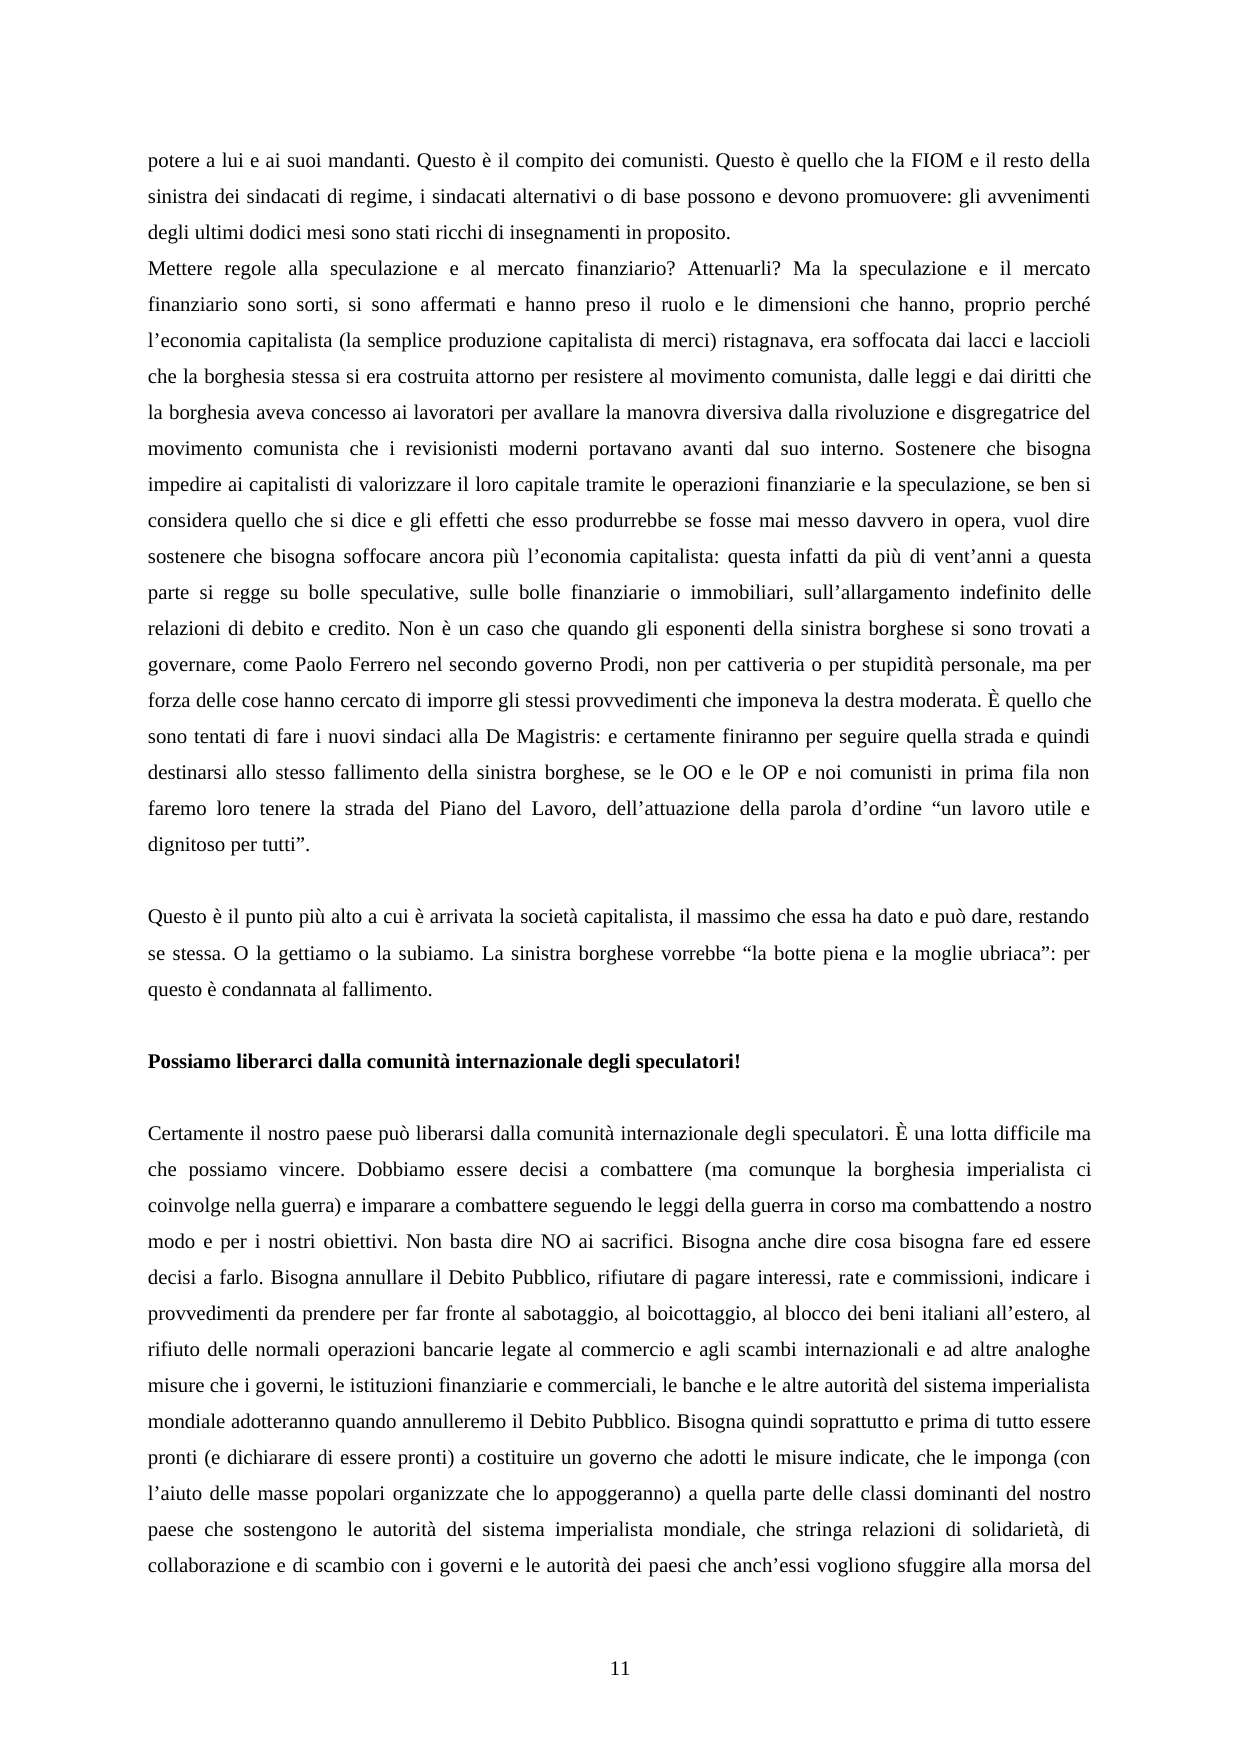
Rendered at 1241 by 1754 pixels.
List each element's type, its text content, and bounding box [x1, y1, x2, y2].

text potere a lui e ai suoi mandanti. Questo è il compito dei comunisti. Questo è quello che la FIOM e il resto della sinistra dei sindacati di regime, i sindacati alternativi o di base possono e devono promuovere: gli avvenimenti degli ultimi dodici mesi sono stati ricchi di insegnamenti in proposito. [148, 148, 1092, 244]
text Mettere regole alla speculazione e al mercato finanziario? Attenuarli? Ma la speculazione e il mercato finanziario sono sorti, si sono affermati e hanno preso il ruolo e le dimensioni che hanno, proprio perché l’economia capitalista (la semplice produzione capitalista di merci) ristagnava, era soffocata dai lacci e laccioli che la borghesia stessa si era costruita attorno per resistere al movimento comunista, dalle leggi e dai diritti che la borghesia aveva concesso ai lavoratori per avallare la manovra diversiva dalla rivoluzione e disgregatrice del movimento comunista che i revisionisti moderni portavano avanti dal suo interno. Sostenere che bisogna impedire ai capitalisti di valorizzare il loro capitale tramite le operazioni finanziarie e la speculazione, se ben si considera quello che si dice e gli effetti che esso produrrebbe se fosse mai messo davvero in opera, vuol dire sostenere che bisogna soffocare ancora più l’economia capitalista: questa infatti da più di vent’anni a questa parte si regge su bolle speculative, sulle bolle finanziarie o immobiliari, sull’allargamento indefinito delle relazioni di debito e credito. Non è un caso che quando gli esponenti della sinistra borghese si sono trovati a governare, come Paolo Ferrero nel secondo governo Prodi, non per cattiveria o per stupidità personale, ma per forza delle cose hanno cercato di imporre gli stessi provvedimenti che imponeva la destra moderata. È quello che sono tentati di fare i nuovi sindaci alla De Magistris: e certamente finiranno per seguire quella strada e quindi destinarsi allo stesso fallimento della sinistra borghese, se le OO e le OP e noi comunisti in prima fila non faremo loro tenere la strada del Piano del Lavoro, dell’attuazione della parola d’ordine “un lavoro utile e dignitoso per tutti”. [148, 256, 1092, 856]
text Certamente il nostro paese può liberarsi dalla comunità internazionale degli speculatori. È una lotta difficile ma che possiamo vincere. Dobbiamo essere decisi a combattere (ma comunque la borghesia imperialista ci coinvolge nella guerra) e imparare a combattere seguendo le leggi della guerra in corso ma combattendo a nostro modo e per i nostri obiettivi. Non basta dire NO ai sacrifici. Bisogna anche dire cosa bisogna fare ed essere decisi a farlo. Bisogna annullare il Debito Pubblico, rifiutare di pagare interessi, rate e commissioni, indicare i provvedimenti da prendere per far fronte al sabotaggio, al boicottaggio, al blocco dei beni italiani all’estero, al rifiuto delle normali operazioni bancarie legate al commercio e agli scambi internazionali e ad altre analoghe misure che i governi, le istituzioni finanziarie e commerciali, le banche e le altre autorità del sistema imperialista mondiale adotteranno quando annulleremo il Debito Pubblico. Bisogna quindi soprattutto e prima di tutto essere pronti (e dichiarare di essere pronti) a costituire un governo che adotti le misure indicate, che le imponga (con l’aiuto delle masse popolari organizzate che lo appoggeranno) a quella parte delle classi dominanti del nostro paese che sostengono le autorità del sistema imperialista mondiale, che stringa relazioni di solidarietà, di collaborazione e di scambio con i governi e le autorità dei paesi che anch’essi vogliono sfuggire alla morsa del [148, 1121, 1092, 1577]
text Possiamo liberarci dalla comunità internazionale degli speculatori! [148, 1049, 1092, 1073]
text Questo è il punto più alto a cui è arrivata la società capitalista, il massimo che essa ha dato e può dare, restando se stessa. O la gettiamo o la subiamo. La sinistra borghese vorrebbe “la botte piena e la moglie ubriaca”: per questo è condannata al fallimento. [148, 904, 1092, 1001]
